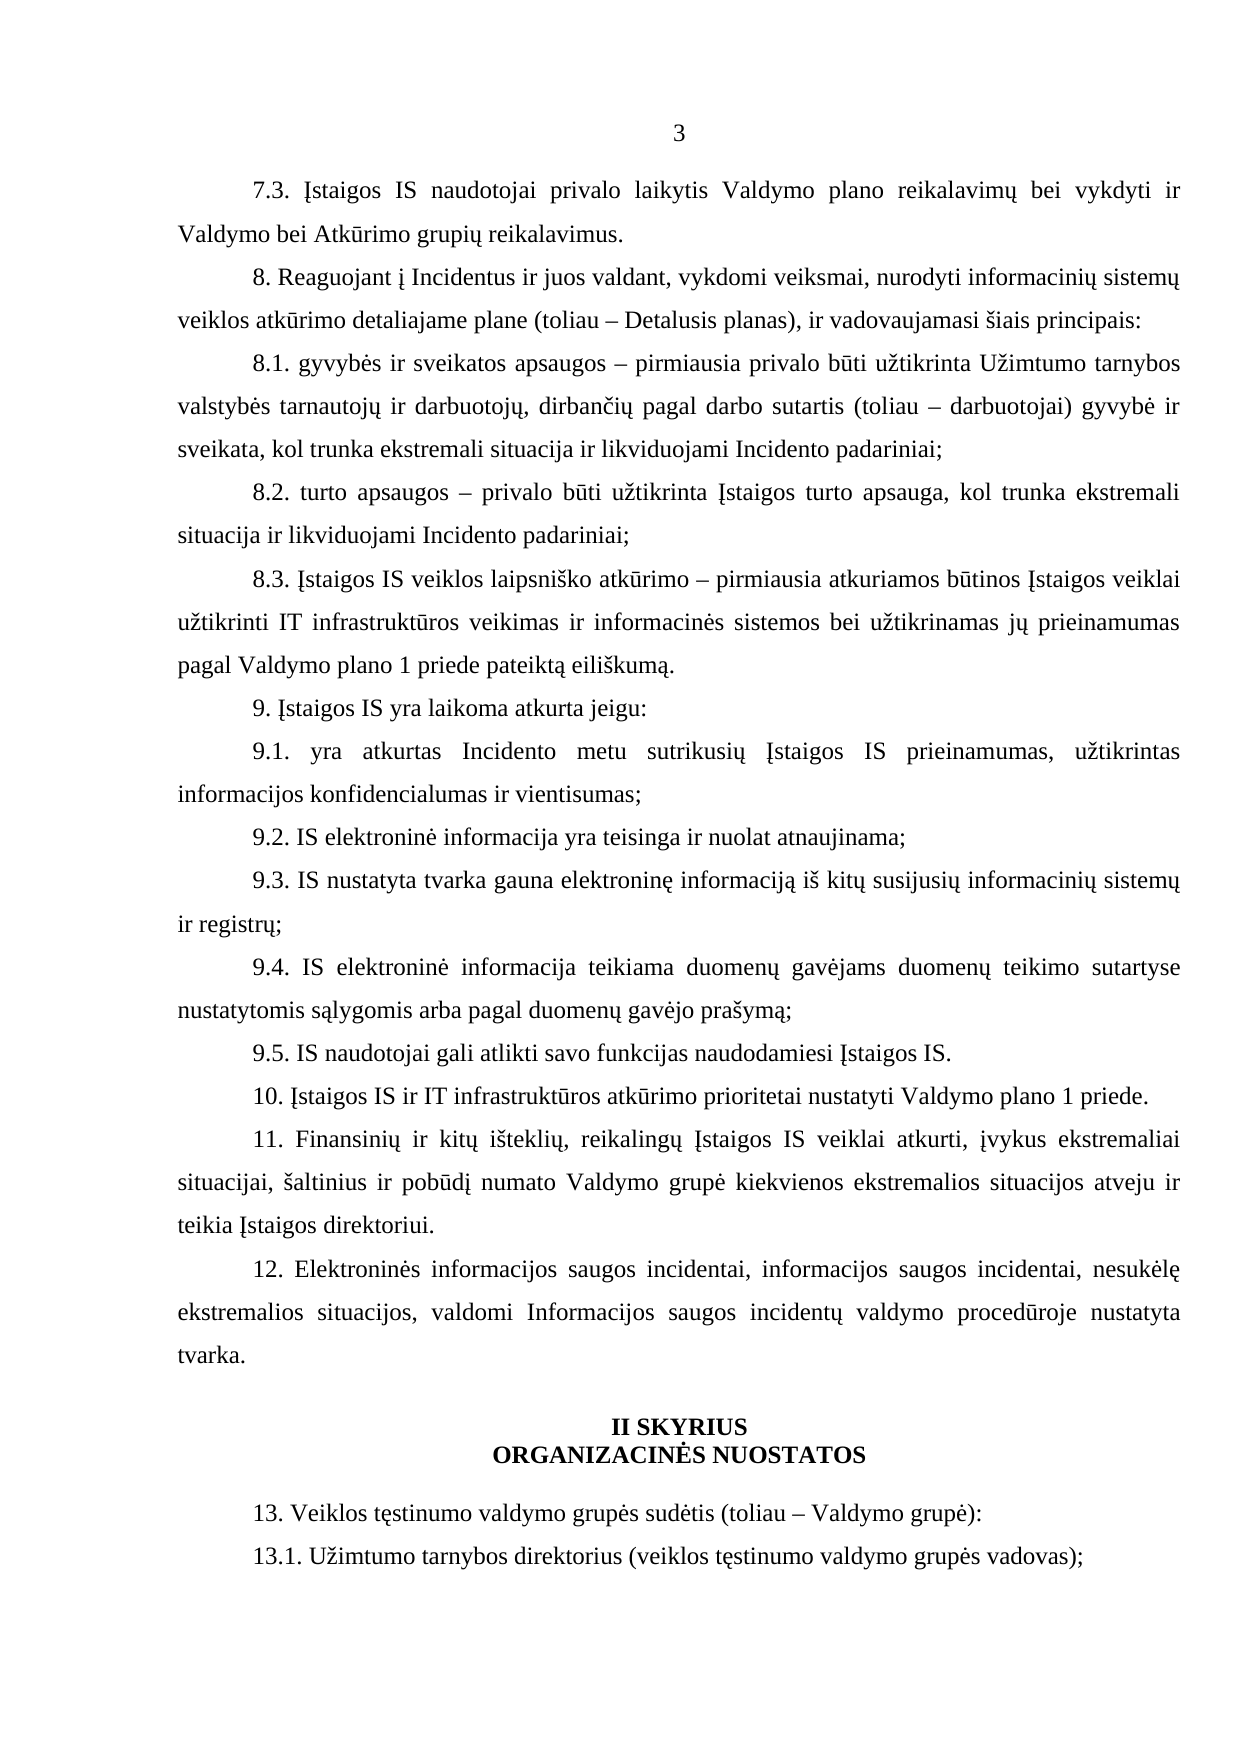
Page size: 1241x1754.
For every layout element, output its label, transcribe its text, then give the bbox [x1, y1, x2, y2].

text 8.2. turto apsaugos – privalo būti užtikrinta Įstaigos turto apsauga, kol trunka ekstremali situacija ir likviduojami Incidento padariniai; [177, 477, 1181, 549]
text ORGANIZACINĖS NUOSTATOS [177, 1441, 1181, 1469]
text 9.5. IS naudotojai gali atlikti savo funkcijas naudodamiesi Įstaigos IS. [177, 1038, 1181, 1067]
text 8.1. gyvybės ir sveikatos apsaugos – pirmiausia privalo būti užtikrinta Užimtumo tarnybos valstybės tarnautojų ir darbuotojų, dirbančių pagal darbo sutartis (toliau – darbuotojai) gyvybė ir sveikata, kol trunka ekstremali situacija ir likviduojami Incidento padariniai; [177, 348, 1181, 463]
text 13.1. Užimtumo tarnybos direktorius (veiklos tęstinumo valdymo grupės vadovas); [177, 1541, 1181, 1570]
text 9. Įstaigos IS yra laikoma atkurta jeigu: [177, 693, 1181, 722]
text 9.2. IS elektroninė informacija yra teisinga ir nuolat atnaujinama; [177, 822, 1181, 851]
text 9.3. IS nustatyta tvarka gauna elektroninę informaciją iš kitų susijusių informacinių sistemų ir registrų; [177, 866, 1181, 937]
text 9.1. yra atkurtas Incidento metu sutrikusių Įstaigos IS prieinamumas, užtikrintas informacijos konfidencialumas ir vientisumas; [177, 736, 1181, 808]
text 10. Įstaigos IS ir IT infrastruktūros atkūrimo prioritetai nustatyti Valdymo plano 1 priede. [177, 1081, 1181, 1110]
text 7.3. Įstaigos IS naudotojai privalo laikytis Valdymo plano reikalavimų bei vykdyti ir Valdymo bei Atkūrimo grupių reikalavimus. [177, 176, 1181, 247]
text 13. Veiklos tęstinumo valdymo grupės sudėtis (toliau – Valdymo grupė): [177, 1498, 1181, 1527]
text II SKYRIUS [177, 1412, 1181, 1441]
text 11. Finansinių ir kitų išteklių, reikalingų Įstaigos IS veiklai atkurti, įvykus ekstremaliai situacijai, šaltinius ir pobūdį numato Valdymo grupė kiekvienos ekstremalios situacijos atveju ir teikia Įstaigos direktoriui. [177, 1124, 1181, 1239]
text 9.4. IS elektroninė informacija teikiama duomenų gavėjams duomenų teikimo sutartyse nustatytomis sąlygomis arba pagal duomenų gavėjo prašymą; [177, 952, 1181, 1024]
text 8. Reaguojant į Incidentus ir juos valdant, vykdomi veiksmai, nurodyti informacinių sistemų veiklos atkūrimo detaliajame plane (toliau – Detalusis planas), ir vadovaujamasi šiais principais: [177, 262, 1181, 334]
text 12. Elektroninės informacijos saugos incidentai, informacijos saugos incidentai, nesukėlę ekstremalios situacijos, valdomi Informacijos saugos incidentų valdymo procedūroje nustatyta tvarka. [177, 1254, 1181, 1369]
text 8.3. Įstaigos IS veiklos laipsniško atkūrimo – pirmiausia atkuriamos būtinos Įstaigos veiklai užtikrinti IT infrastruktūros veikimas ir informacinės sistemos bei užtikrinamas jų prieinamumas pagal Valdymo plano 1 priede pateiktą eiliškumą. [177, 564, 1181, 679]
